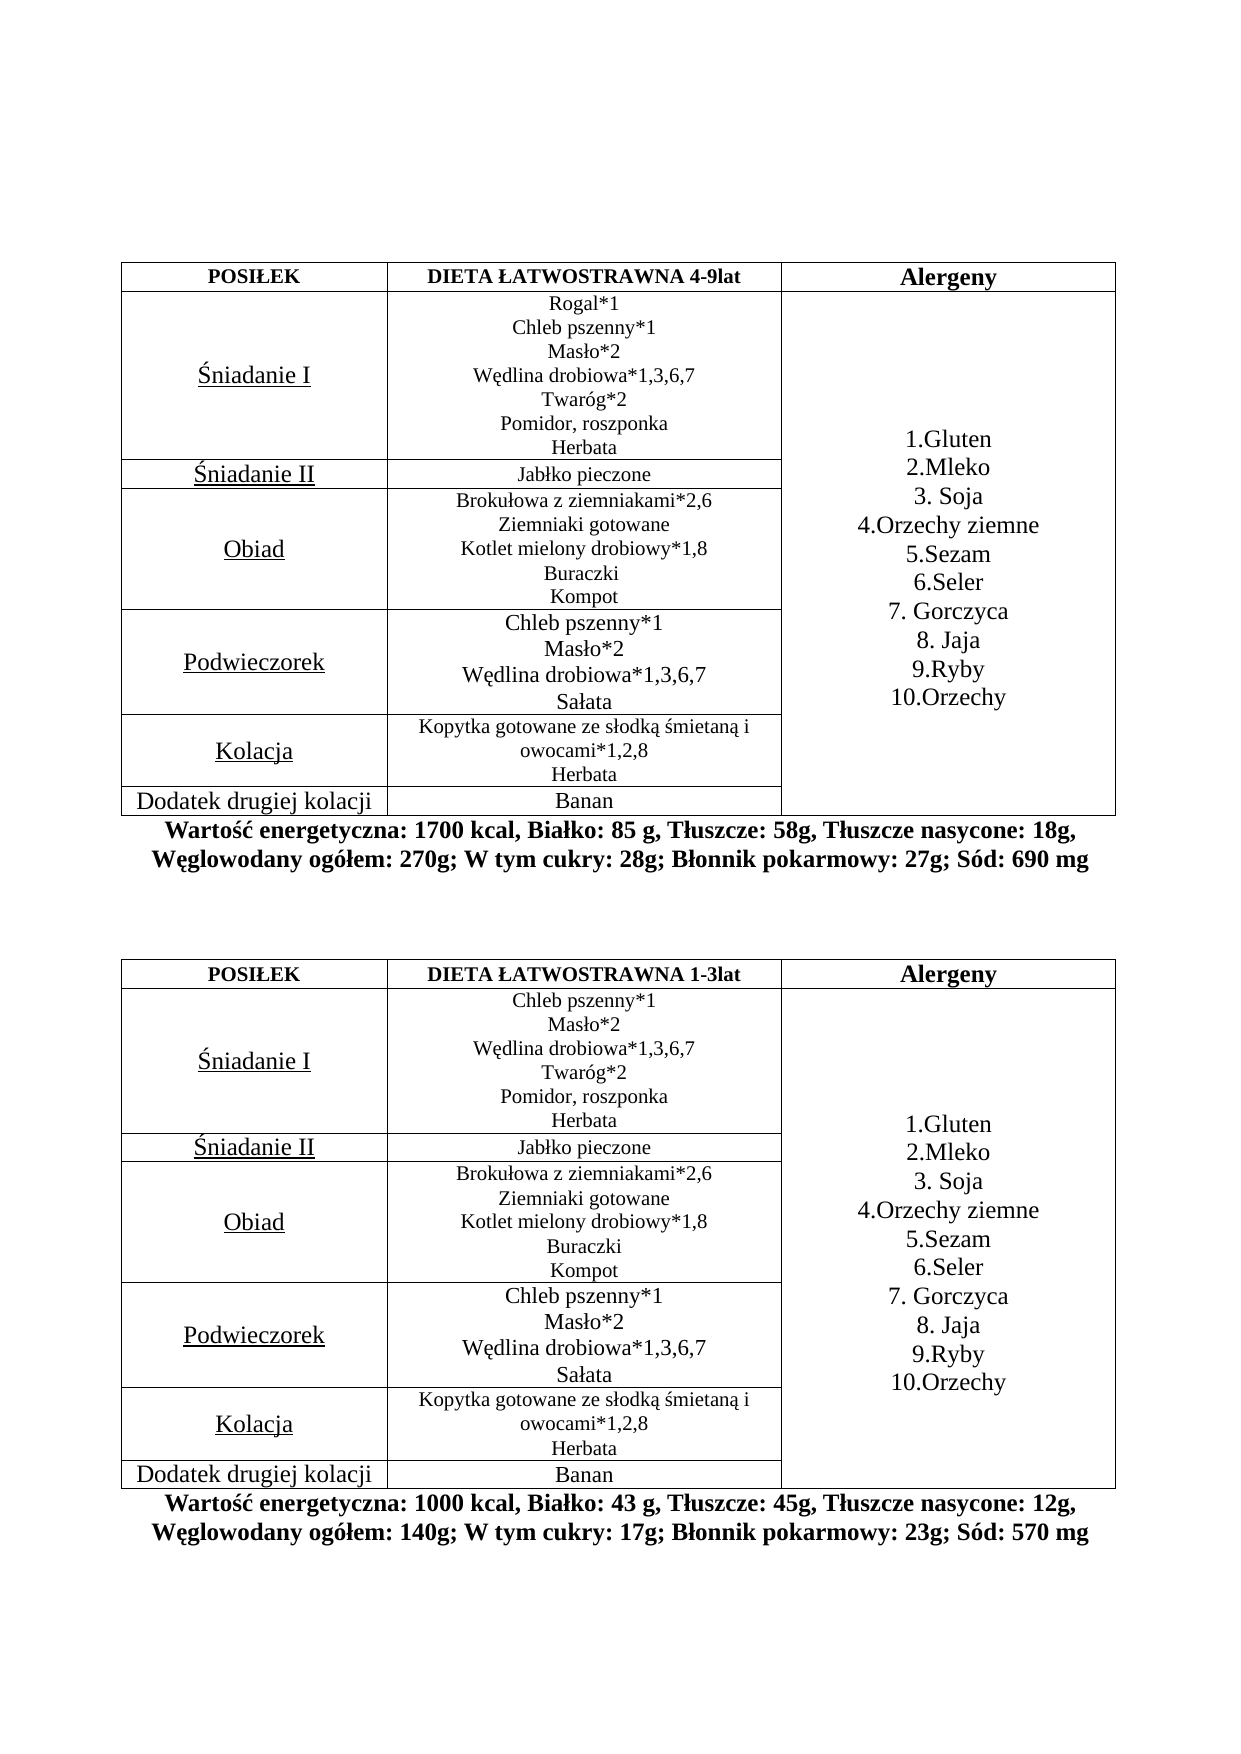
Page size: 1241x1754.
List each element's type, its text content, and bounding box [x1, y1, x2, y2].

table_cell Podwieczorek [122, 610, 387, 714]
table_header DIETA ŁATWOSTRAWNA 1-3lat [388, 960, 781, 988]
table_header POSIŁEK [122, 263, 387, 291]
table_cell Chleb pszenny*1 Masło*2 Wędlina drobiowa*1,3,6,7 Twaróg*2 Pomidor, roszponka Herbata [388, 989, 781, 1132]
table_cell Śniadanie I [122, 292, 387, 459]
table_cell Jabłko pieczone [388, 460, 781, 488]
text Wartość energetyczna: 1000 kcal, Białko: 43 g, Tłuszcze: 45g, Tłuszcze nasycone: 12g, Węglowodany ogółem: 140g; W tym cukry: 17g; Błonnik pokarmowy: 23g; Sód: 570 mg [118, 1488, 1122, 1546]
table_cell Jabłko pieczone [388, 1134, 781, 1161]
table_cell 1.Gluten 2.Mleko 3. Soja 4.Orzechy ziemne 5.Sezam 6.Seler 7. Gorczyca 8. Jaja 9.Ryby 10.Orzechy [782, 292, 1115, 815]
table_cell Dodatek drugiej kolacji [122, 787, 387, 815]
table_cell Rogal*1 Chleb pszenny*1 Masło*2 Wędlina drobiowa*1,3,6,7 Twaróg*2 Pomidor, roszponka Herbata [388, 292, 781, 459]
table_cell Banan [388, 787, 781, 815]
table_header DIETA ŁATWOSTRAWNA 4-9lat [388, 263, 781, 291]
table_header Alergeny [782, 960, 1115, 988]
table_cell Śniadanie I [122, 989, 387, 1132]
table_cell Podwieczorek [122, 1283, 387, 1387]
table_cell Obiad [122, 1162, 387, 1282]
table_cell Śniadanie II [122, 1134, 387, 1161]
table_cell Chleb pszenny*1 Masło*2 Wędlina drobiowa*1,3,6,7 Sałata [388, 1283, 781, 1387]
table_header Alergeny [782, 263, 1115, 291]
table_cell Kolacja [122, 715, 387, 786]
table_cell Śniadanie II [122, 460, 387, 488]
table_cell 1.Gluten 2.Mleko 3. Soja 4.Orzechy ziemne 5.Sezam 6.Seler 7. Gorczyca 8. Jaja 9.Ryby 10.Orzechy [782, 989, 1115, 1488]
table_cell Kolacja [122, 1388, 387, 1459]
table_header POSIŁEK [122, 960, 387, 988]
table_cell Brokułowa z ziemniakami*2,6 Ziemniaki gotowane Kotlet mielony drobiowy*1,8 Buraczki Kompot [388, 1162, 781, 1282]
table_cell Obiad [122, 489, 387, 608]
table_cell Dodatek drugiej kolacji [122, 1461, 387, 1488]
table_cell Chleb pszenny*1 Masło*2 Wędlina drobiowa*1,3,6,7 Sałata [388, 610, 781, 714]
table_cell Brokułowa z ziemniakami*2,6 Ziemniaki gotowane Kotlet mielony drobiowy*1,8 Buraczki Kompot [388, 489, 781, 608]
table_cell Banan [388, 1461, 781, 1488]
table_cell Kopytka gotowane ze słodką śmietaną i owocami*1,2,8 Herbata [388, 715, 781, 786]
text Wartość energetyczna: 1700 kcal, Białko: 85 g, Tłuszcze: 58g, Tłuszcze nasycone: 18g, Węglowodany ogółem: 270g; W tym cukry: 28g; Błonnik pokarmowy: 27g; Sód: 690 mg [118, 815, 1122, 873]
table_cell Kopytka gotowane ze słodką śmietaną i owocami*1,2,8 Herbata [388, 1388, 781, 1459]
